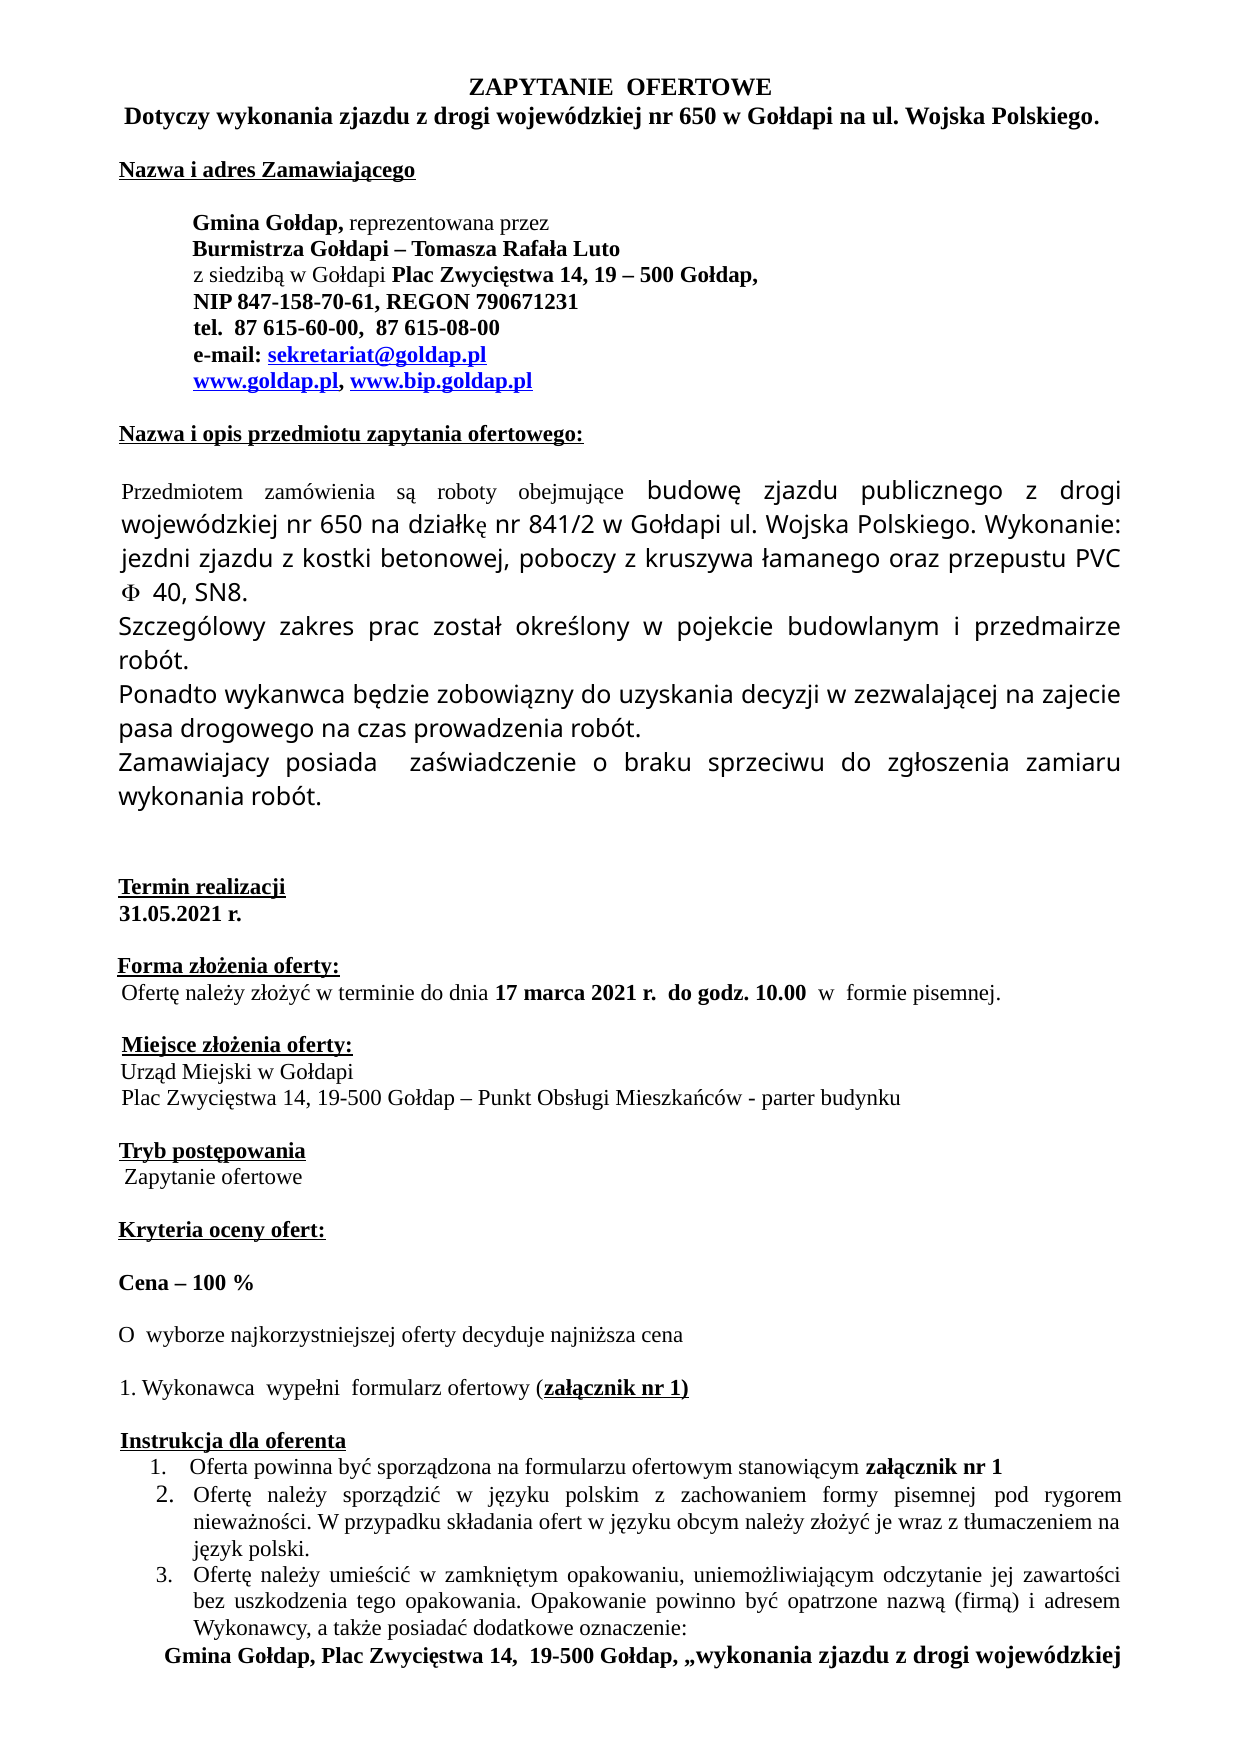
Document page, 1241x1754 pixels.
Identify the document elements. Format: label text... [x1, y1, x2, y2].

text Zamawiajacy posiada zaświadczenie o braku sprzeciwu do zgłoszenia zamiaru wykonania robót. [118, 745, 1122, 813]
text O wyborze najkorzystniejszej oferty decyduje najniższa cena [118, 1321, 1122, 1348]
list Ofertę należy sporządzić w języku polskim z zachowaniem formy pisemnej pod rygorem nieważności. W przypadku składania ofert w języku obcym należy złożyć je wraz z tłumaczeniem na język polski. [156, 1479, 1122, 1561]
text Instrukcja dla oferenta [120, 1427, 1122, 1453]
text 1. Wykonawca wypełni formularz ofertowy (załącznik nr 1) [119, 1374, 1122, 1401]
text Szczególowy zakres prac został określony w pojekcie budowlanym i przedmairze robót. [118, 609, 1122, 677]
text Przedmiotem zamówienia są roboty obejmujące budowę zjazdu publicznego z drogi wojewódzkiej nr 650 na działkę nr 841/2 w Gołdapi ul. Wojska Polskiego. Wykonanie: jezdni zjazdu z kostki betonowej, poboczy z kruszywa łamanego oraz przepustu PVC F 40, SN8. [121, 472, 1122, 609]
text Kryteria oceny ofert: [118, 1216, 1122, 1242]
text Zapytanie ofertowe [124, 1163, 1122, 1190]
text 1. Oferta powinna być sporządzona na formularzu ofertowym stanowiącym załącznik nr 1 [115, 1453, 1122, 1479]
text ZAPYTANIE OFERTOWE [118, 72, 1122, 101]
text e-mail: sekretariat@goldap.pl [193, 341, 1122, 367]
text Termin realizacji [118, 873, 1122, 900]
text Gmina Gołdap, reprezentowana przez Burmistrza Gołdapi – Tomasza Rafała Luto [118, 209, 1122, 262]
text Cena – 100 % [118, 1269, 1122, 1295]
text Tryb postępowania [118, 1137, 1122, 1163]
text Urząd Miejski w Gołdapi [120, 1058, 1122, 1084]
list Nazwa i adres Zamawiającego [118, 156, 1122, 182]
text Plac Zwycięstwa 14, 19-500 Gołdap – Punkt Obsługi Mieszkańców - parter budynku [121, 1084, 1122, 1111]
text Ponadto wykanwca będzie zobowiązny do uzyskania decyzji w zezwalającej na zajecie pasa drogowego na czas prowadzenia robót. [118, 677, 1122, 745]
text www.goldap.pl, www.bip.goldap.pl [193, 367, 1122, 393]
list Miejsce złożenia oferty: [121, 1032, 1122, 1058]
list Ofertę należy umieścić w zamkniętym opakowaniu, uniemożliwiającym odczytanie jej zawartości bez uszkodzenia tego opakowania. Opakowanie powinno być opatrzone nazwą (firmą) i adresem Wykonawcy, a także posiadać dodatkowe oznaczenie: [156, 1561, 1122, 1640]
list 31.05.2021 r. [119, 900, 1122, 926]
list Nazwa i opis przedmiotu zapytania ofertowego: [118, 420, 1122, 446]
text NIP 847-158-70-61, REGON 790671231 tel. 87 615-60-00, 87 615-08-00 [193, 288, 1122, 341]
text Dotyczy wykonania zjazdu z drogi wojewódzkiej nr 650 w Gołdapi na ul. Wojska Polskiego. [118, 101, 1122, 130]
list Forma złożenia oferty: [117, 952, 1122, 979]
text Ofertę należy złożyć w terminie do dnia 17 marca 2021 r. do godz. 10.00 w formie pisemnej. [121, 979, 1122, 1005]
text Gmina Gołdap, Plac Zwycięstwa 14, 19-500 Gołdap, „wykonania zjazdu z drogi wojewódzkiej [118, 1640, 1122, 1669]
text z siedzibą w Gołdapi Plac Zwycięstwa 14, 19 – 500 Gołdap, [193, 262, 1122, 288]
